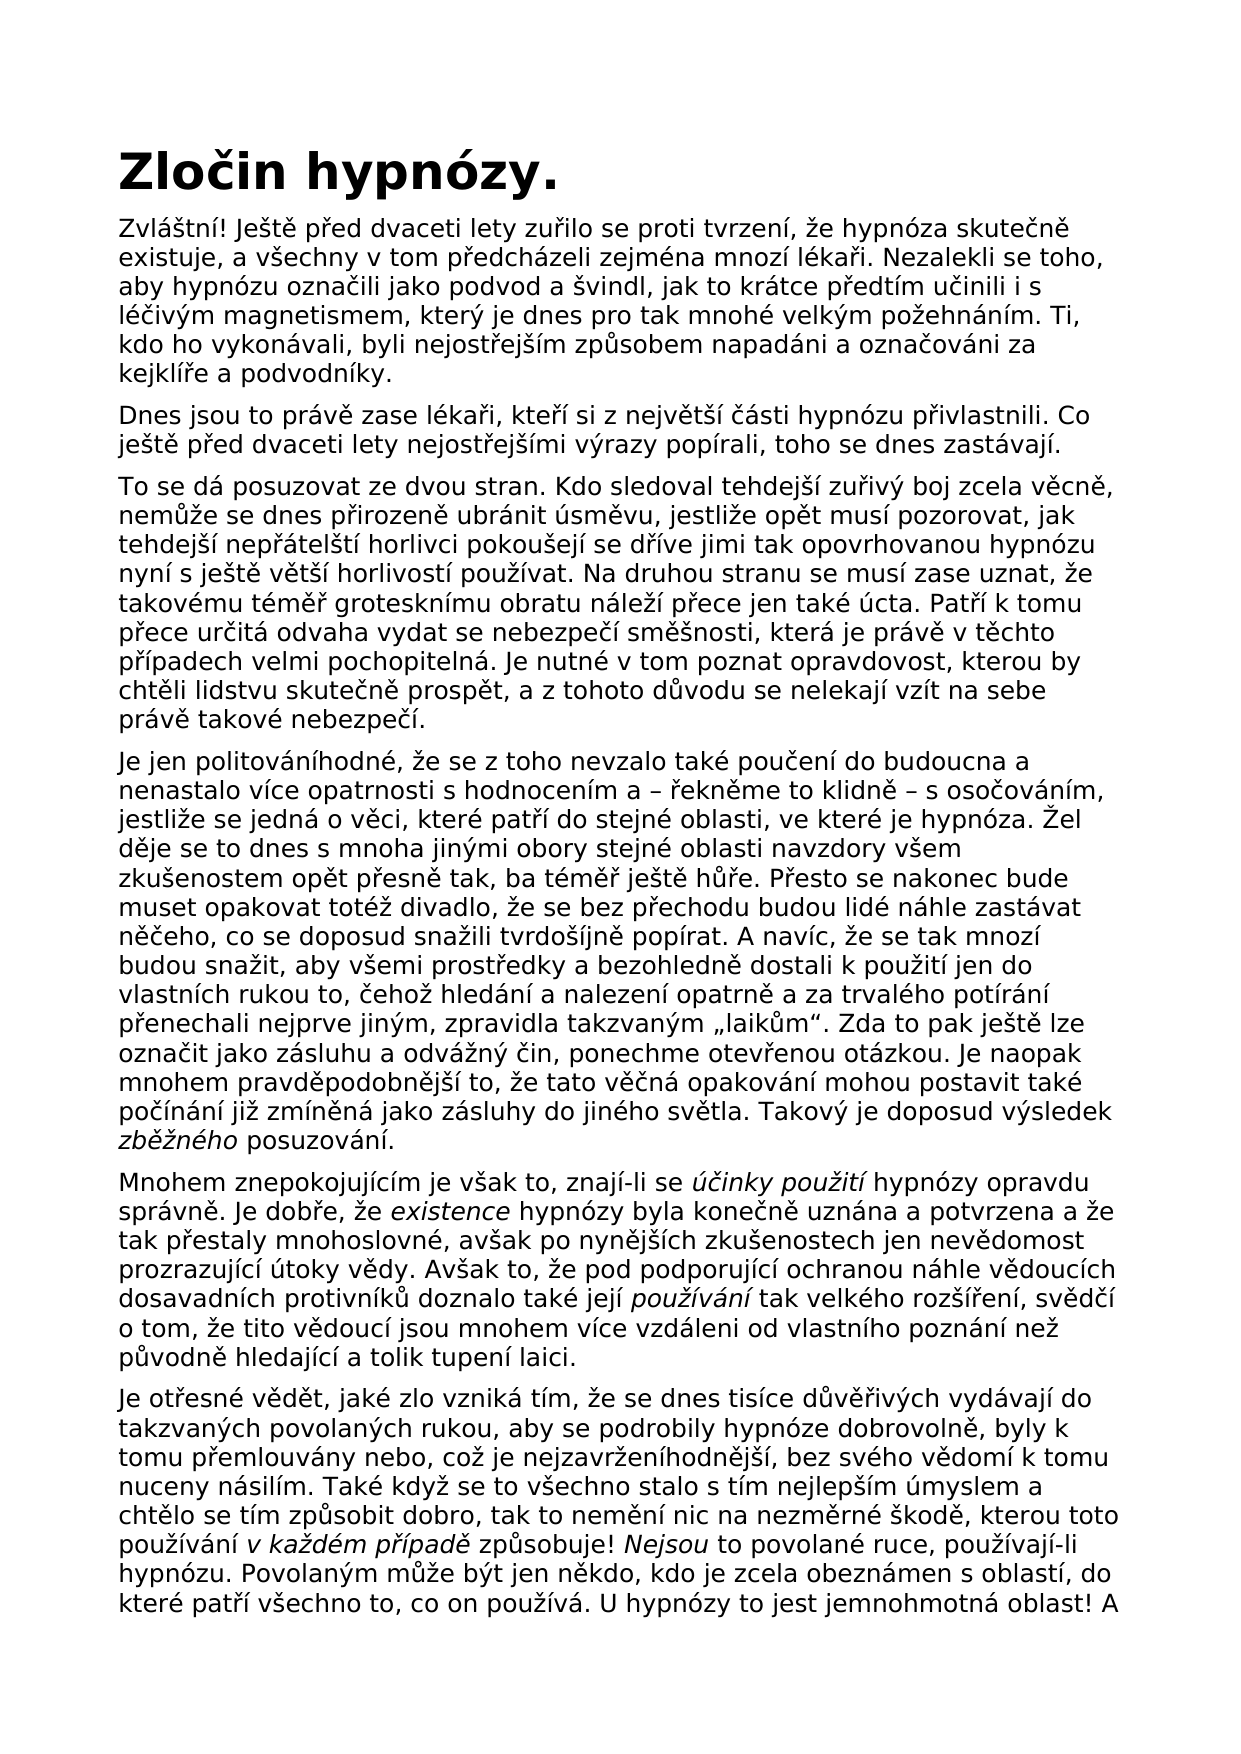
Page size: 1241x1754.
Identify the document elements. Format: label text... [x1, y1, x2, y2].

text Je jen politováníhodné, že se z toho nevzalo také poučení do budoucna a nenastalo více opatrnosti s hodnocením a – řekněme to klidně – s osočováním, jestliže se jedná o věci, které patří do stejné oblasti, ve které je hypnóza. Žel děje se to dnes s mnoha jinými obory stejné oblasti navzdory všem zkušenostem opět přesně tak, ba téměř ještě hůře. Přesto se nakonec bude muset opakovat totéž divadlo, že se bez přechodu budou lidé náhle zastávat něčeho, co se doposud snažili tvrdošíjně popírat. A navíc, že se tak mnozí budou snažit, aby všemi prostředky a bezohledně dostali k použití jen do vlastních rukou to, čehož hledání a nalezení opatrně a za trvalého potírání přenechali nejprve jiným, zpravidla takzvaným „laikům“. Zda to pak ještě lze označit jako zásluhu a odvážný čin, ponechme otevřenou otázkou. Je naopak mnohem pravděpodobnější to, že tato věčná opakování mohou postavit také počínání již zmíněná jako zásluhy do jiného světla. Takový je doposud výsledek zběžného posuzování. [118, 747, 1122, 1156]
text To se dá posuzovat ze dvou stran. Kdo sledoval tehdejší zuřivý boj zcela věcně, nemůže se dnes přirozeně ubránit úsměvu, jestliže opět musí pozorovat, jak tehdejší nepřátelští horlivci pokoušejí se dříve jimi tak opovrhovanou hypnózu nyní s ještě větší horlivostí používat. Na druhou stranu se musí zase uznat, že takovému téměř grotesknímu obratu náleží přece jen také úcta. Patří k tomu přece určitá odvaha vydat se nebezpečí směšnosti, která je právě v těchto případech velmi pochopitelná. Je nutné v tom poznat opravdovost, kterou by chtěli lidstvu skutečně prospět, a z tohoto důvodu se nelekají vzít na sebe právě takové nebezpečí. [118, 472, 1122, 735]
text Zvláštní! Ještě před dvaceti lety zuřilo se proti tvrzení, že hyp­nóza skutečně existuje, a všechny v tom předcházeli zejména mnozí lékaři. Nezalekli se toho, aby hypnózu označili jako podvod a švindl, jak to krátce předtím učinili i s léčivým magnetis­mem, který je dnes pro tak mnohé velkým požehnáním. Ti, kdo ho vykonávali, byli nejostřejším způsobem napadáni a označováni za kejklíře a podvodníky. [118, 214, 1122, 389]
text Je otřesné vědět, jaké zlo vzniká tím, že se dnes tisíce důvěřivých vydávají do takzvaných povolaných rukou, aby se podrobily hypnóze dobrovolně, byly k tomu přemlouvány nebo, což je nejzavrženíhodnější, bez svého vědomí k tomu nuceny násilím. Také když se to všechno stalo s tím nejlepším úmyslem a chtělo se tím způsobit dobro, tak to nemění nic na nezměrné škodě, kterou toto používání v každém případě způsobuje! Nejsou to povolané ruce, používají-li hypnózu. Povolaným může být jen někdo, kdo je zcela obeznámen s oblastí, do které patří všechno to, co on používá. U hypnózy to jest jemnohmotná oblast! A [118, 1385, 1122, 1618]
subtitle Zločin hypnózy. [118, 143, 1122, 201]
text Mnohem znepokojujícím je však to, znají-li se účinky použití hypnózy opravdu správně. Je dobře, že existence hypnózy byla konečně uznána a potvrzena a že tak přestaly mnohoslovné, avšak po nynějších zkušenostech jen nevědomost prozrazující útoky vědy. Avšak to, že pod podporující ochranou náhle vědoucích dosavadních protivníků doznalo také její používání tak velkého rozšíření, svědčí o tom, že tito vědoucí jsou mnohem více vzdáleni od vlastního poznání než původně hledající a tolik tupení laici. [118, 1168, 1122, 1372]
text Dnes jsou to právě zase lékaři, kteří si z největší části hypnózu přivlastnili. Co ještě před dvaceti lety nejostřejšími výrazy popírali, toho se dnes zastávají. [118, 401, 1122, 460]
